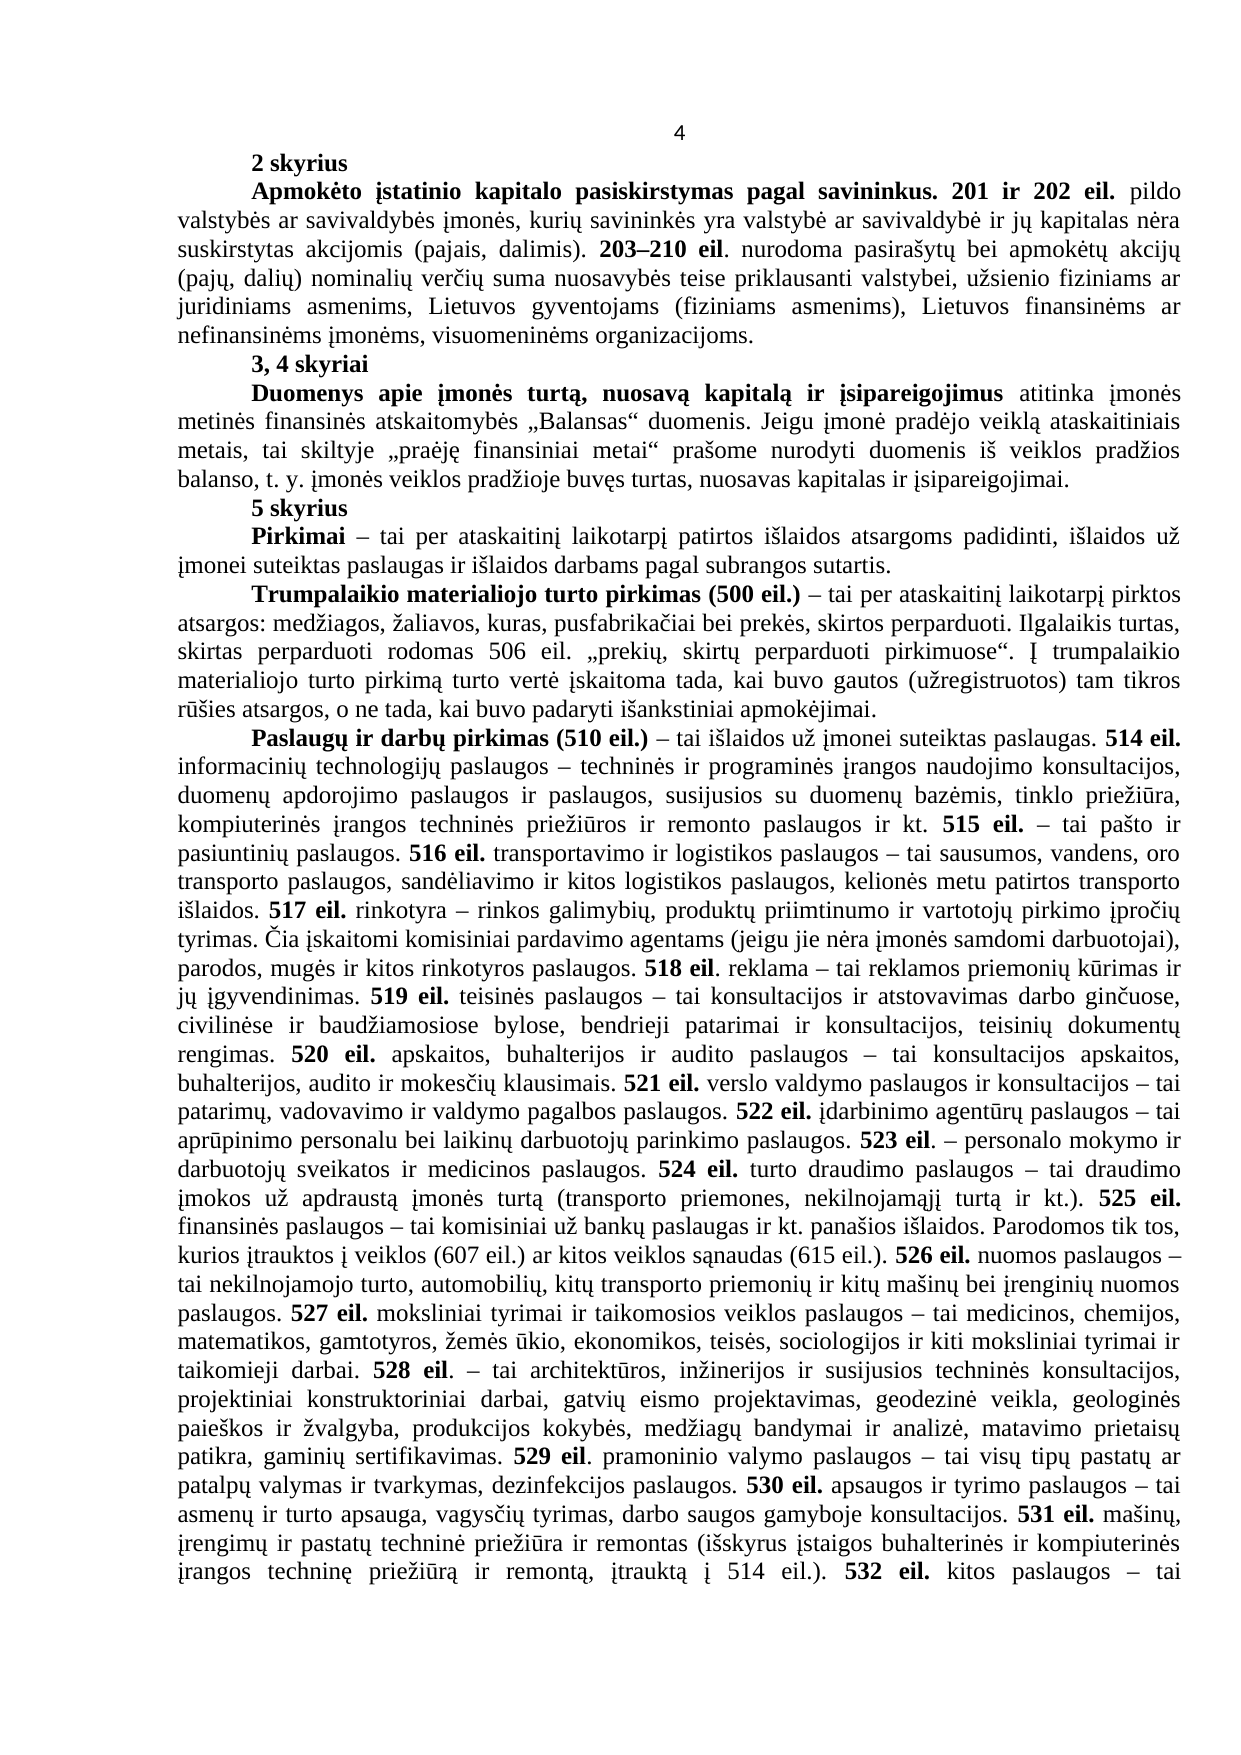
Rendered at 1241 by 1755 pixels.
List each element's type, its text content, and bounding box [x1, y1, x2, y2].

text Trumpalaikio materialiojo turto pirkimas (500 eil.) – tai per ataskaitinį laikotarpį pirktos atsargos: medžiagos, žaliavos, kuras, pusfabrikačiai bei prekės, skirtos perparduoti. Ilgalaikis turtas, skirtas perparduoti rodomas 506 eil. „prekių, skirtų perparduoti pirkimuose“. Į trumpalaikio materialiojo turto pirkimą turto vertė įskaitoma tada, kai buvo gautos (užregistruotos) tam tikros rūšies atsargos, o ne tada, kai buvo padaryti išankstiniai apmokėjimai. [177, 579, 1181, 723]
text 2 skyrius [177, 148, 1181, 176]
text Paslaugų ir darbų pirkimas (510 eil.) – tai išlaidos už įmonei suteiktas paslaugas. 514 eil. informacinių technologijų paslaugos – techninės ir programinės įrangos naudojimo konsultacijos, duomenų apdorojimo paslaugos ir paslaugos, susijusios su duomenų bazėmis, tinklo priežiūra, kompiuterinės įrangos techninės priežiūros ir remonto paslaugos ir kt. 515 eil. – tai pašto ir pasiuntinių paslaugos. 516 eil. transportavimo ir logistikos paslaugos – tai sausumos, vandens, oro transporto paslaugos, sandėliavimo ir kitos logistikos paslaugos, kelionės metu patirtos transporto išlaidos. 517 eil. rinkotyra – rinkos galimybių, produktų priimtinumo ir vartotojų pirkimo įpročių tyrimas. Čia įskaitomi komisiniai pardavimo agentams (jeigu jie nėra įmonės samdomi darbuotojai), parodos, mugės ir kitos rinkotyros paslaugos. 518 eil. reklama – tai reklamos priemonių kūrimas ir jų įgyvendinimas. 519 eil. teisinės paslaugos – tai konsultacijos ir atstovavimas darbo ginčuose, civilinėse ir baudžiamosiose bylose, bendrieji patarimai ir konsultacijos, teisinių dokumentų rengimas. 520 eil. apskaitos, buhalterijos ir audito paslaugos – tai konsultacijos apskaitos, buhalterijos, audito ir mokesčių klausimais. 521 eil. verslo valdymo paslaugos ir konsultacijos – tai patarimų, vadovavimo ir valdymo pagalbos paslaugos. 522 eil. įdarbinimo agentūrų paslaugos – tai aprūpinimo personalu bei laikinų darbuotojų parinkimo paslaugos. 523 eil. – personalo mokymo ir darbuotojų sveikatos ir medicinos paslaugos. 524 eil. turto draudimo paslaugos – tai draudimo įmokos už apdraustą įmonės turtą (transporto priemones, nekilnojamąjį turtą ir kt.). 525 eil. finansinės paslaugos – tai komisiniai už bankų paslaugas ir kt. panašios išlaidos. Parodomos tik tos, kurios įtrauktos į veiklos (607 eil.) ar kitos veiklos sąnaudas (615 eil.). 526 eil. nuomos paslaugos – tai nekilnojamojo turto, automobilių, kitų transporto priemonių ir kitų mašinų bei įrenginių nuomos paslaugos. 527 eil. moksliniai tyrimai ir taikomosios veiklos paslaugos – tai medicinos, chemijos, matematikos, gamtotyros, žemės ūkio, ekonomikos, teisės, sociologijos ir kiti moksliniai tyrimai ir taikomieji darbai. 528 eil. – tai architektūros, inžinerijos ir susijusios techninės konsultacijos, projektiniai konstruktoriniai darbai, gatvių eismo projektavimas, geodezinė veikla, geologinės paieškos ir žvalgyba, produkcijos kokybės, medžiagų bandymai ir analizė, matavimo prietaisų patikra, gaminių sertifikavimas. 529 eil. pramoninio valymo paslaugos – tai visų tipų pastatų ar patalpų valymas ir tvarkymas, dezinfekcijos paslaugos. 530 eil. apsaugos ir tyrimo paslaugos – tai asmenų ir turto apsauga, vagysčių tyrimas, darbo saugos gamyboje konsultacijos. 531 eil. mašinų, įrengimų ir pastatų techninė priežiūra ir remontas (išskyrus įstaigos buhalterinės ir kompiuterinės įrangos techninę priežiūrą ir remontą, įtrauktą į 514 eil.). 532 eil. kitos paslaugos – tai [177, 723, 1181, 1585]
text Duomenys apie įmonės turtą, nuosavą kapitalą ir įsipareigojimus atitinka įmonės metinės finansinės atskaitomybės „Balansas“ duomenis. Jeigu įmonė pradėjo veiklą ataskaitiniais metais, tai skiltyje „praėję finansiniai metai“ prašome nurodyti duomenis iš veiklos pradžios balanso, t. y. įmonės veiklos pradžioje buvęs turtas, nuosavas kapitalas ir įsipareigojimai. [177, 378, 1181, 493]
text Apmokėto įstatinio kapitalo pasiskirstymas pagal savininkus. 201 ir 202 eil. pildo valstybės ar savivaldybės įmonės, kurių savininkės yra valstybė ar savivaldybė ir jų kapitalas nėra suskirstytas akcijomis (pajais, dalimis). 203–210 eil. nurodoma pasirašytų bei apmokėtų akcijų (pajų, dalių) nominalių verčių suma nuosavybės teise priklausanti valstybei, užsienio fiziniams ar juridiniams asmenims, Lietuvos gyventojams (fiziniams asmenims), Lietuvos finansinėms ar nefinansinėms įmonėms, visuomeninėms organizacijoms. [177, 176, 1181, 349]
text 3, 4 skyriai [177, 349, 1181, 378]
text Pirkimai – tai per ataskaitinį laikotarpį patirtos išlaidos atsargoms padidinti, išlaidos už įmonei suteiktas paslaugas ir išlaidos darbams pagal subrangos sutartis. [177, 521, 1181, 579]
text 5 skyrius [177, 493, 1181, 521]
